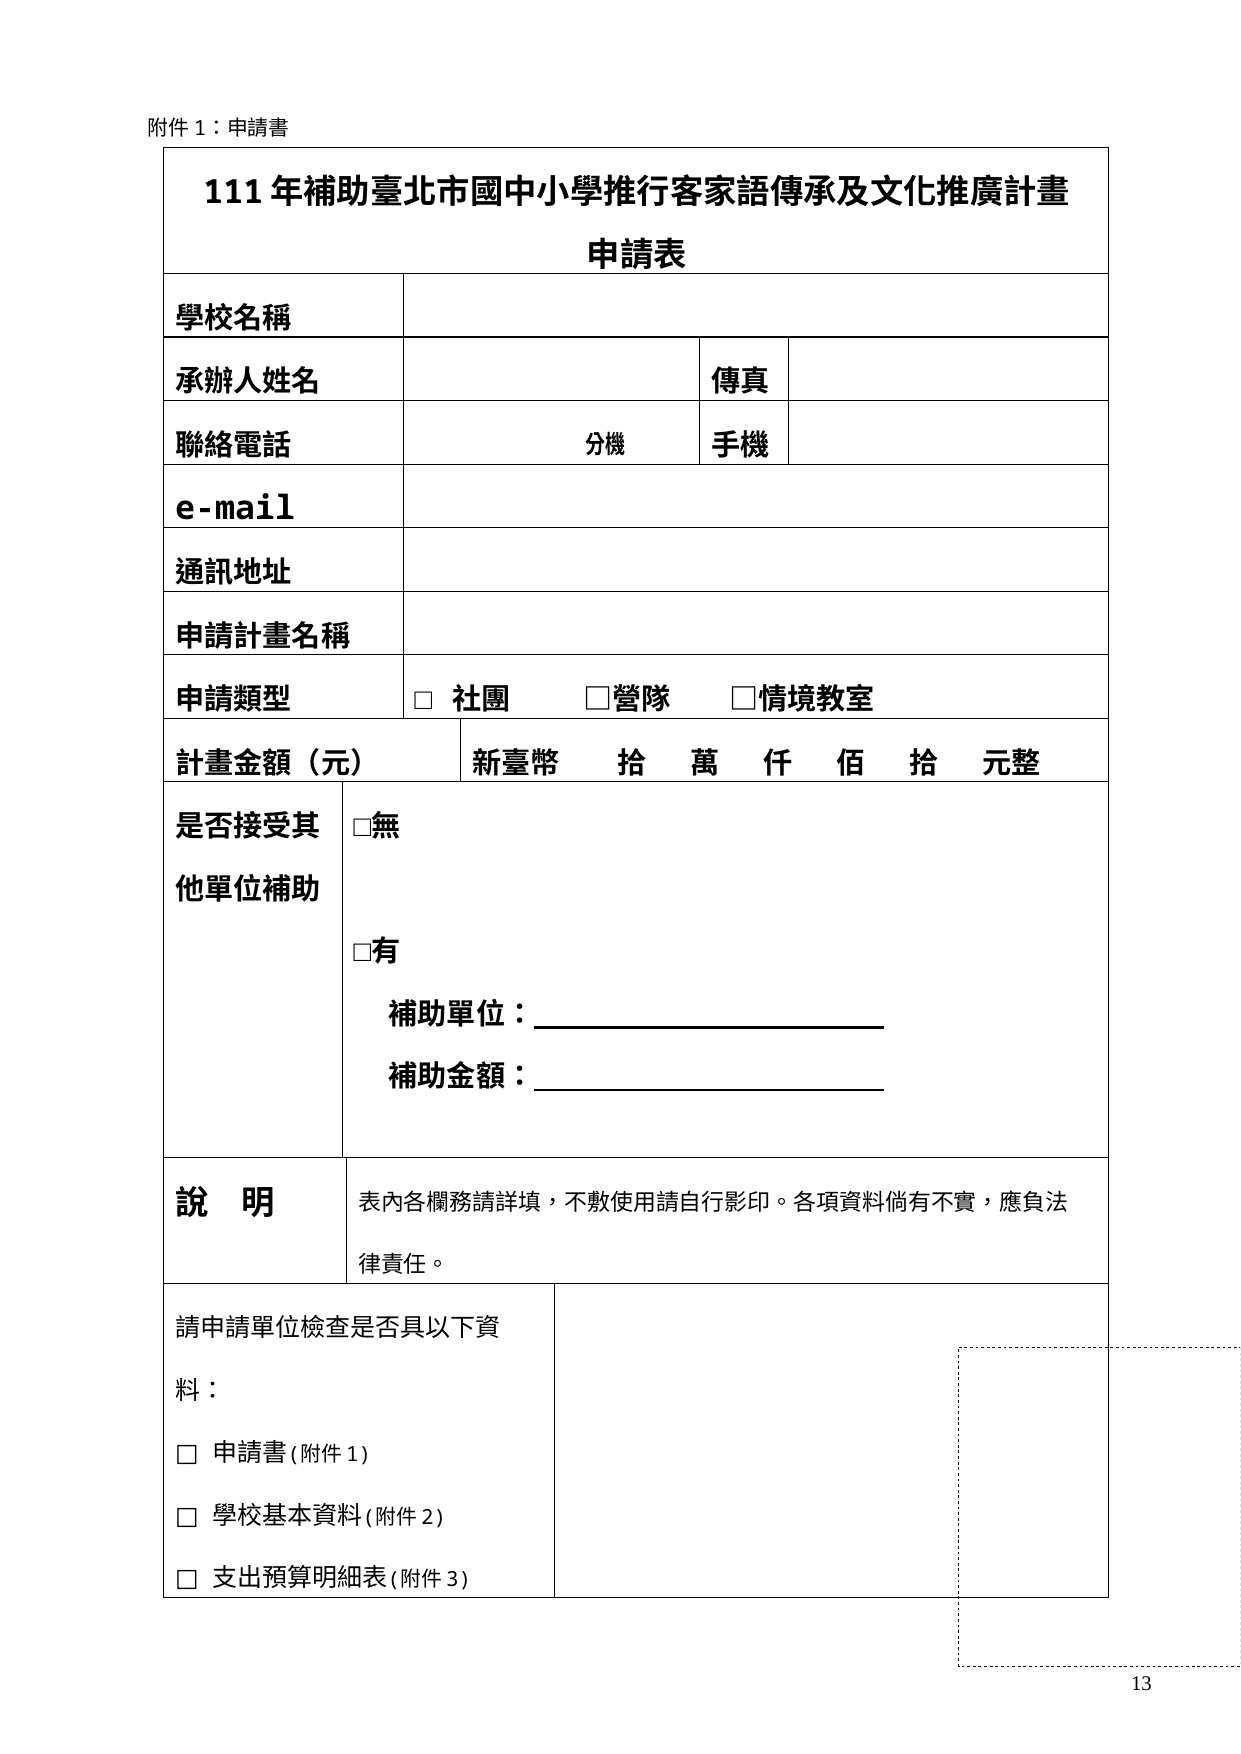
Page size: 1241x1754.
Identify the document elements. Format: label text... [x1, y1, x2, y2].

table_cell 分機 [404, 401, 699, 463]
table_cell 請申請單位檢查是否具以下資料： 申請書(附件1) 學校基本資料(附件2) 支出預算明細表(附件3) 計畫書(附件4)，含師資證明 課程表(附件5) 審核表(附件6) [164, 1284, 554, 1597]
table_cell [789, 401, 1108, 463]
text 附件1：申請書 [148, 84, 1152, 147]
table_cell □無 □有 補助單位： 補助金額： [343, 782, 1108, 1157]
table_header 111年補助臺北市國中小學推行客家語傳承及文化推廣計畫 申請表 [164, 148, 1108, 273]
table_cell 申請類型 [164, 655, 403, 718]
table_cell 計畫金額（元） [164, 719, 460, 781]
table_cell 表內各欄務請詳填，不敷使用請自行影印。各項資料倘有不實，應負法 律責任。 [347, 1158, 1108, 1283]
table_cell [789, 338, 1108, 400]
table_cell [404, 465, 1108, 527]
table_cell 聯絡電話 [164, 401, 403, 463]
table_cell [404, 592, 1108, 654]
table_cell [555, 1284, 1108, 1597]
table_cell 申請計畫名稱 [164, 592, 403, 654]
table_cell 學校名稱 [164, 274, 403, 336]
table_cell 通訊地址 [164, 528, 403, 591]
table_cell 手機 [700, 401, 788, 463]
table_cell 傳真 [700, 338, 788, 400]
table_cell [404, 528, 1108, 591]
table_cell e-mail [164, 465, 403, 527]
table_cell [404, 338, 699, 400]
table_cell 新臺幣 拾 萬 仟 佰 拾 元整 [461, 719, 1108, 781]
table_cell [404, 274, 1108, 336]
table_cell 是否接受其他單位補助 [164, 782, 342, 1157]
table_cell 承辦人姓名 [164, 338, 403, 400]
table_cell 社團 □營隊 □情境教室 [404, 655, 1108, 718]
table_cell 說 明 [164, 1158, 346, 1283]
